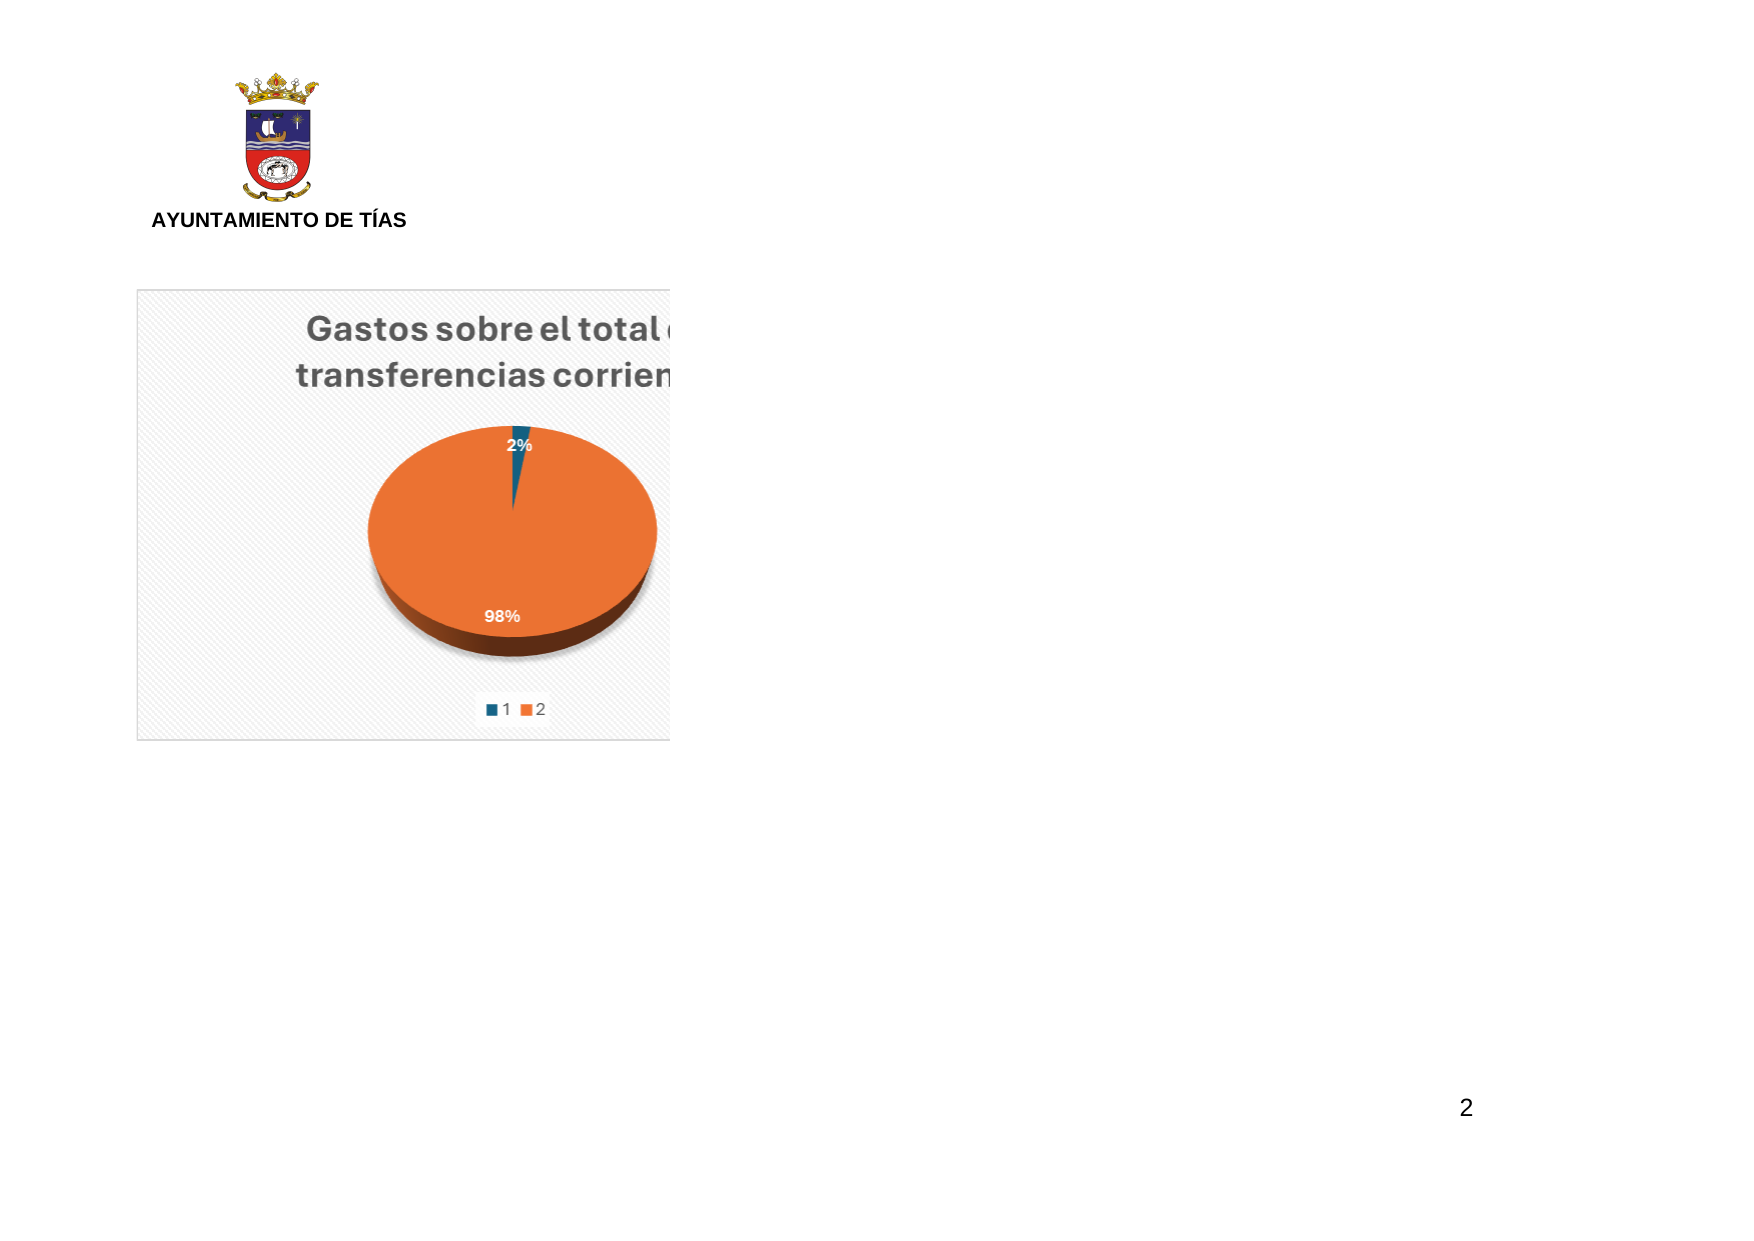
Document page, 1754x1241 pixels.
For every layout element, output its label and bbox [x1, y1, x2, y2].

table_cell [985, 960, 1207, 991]
table_cell [35, 1054, 129, 1085]
table_cell [985, 866, 1207, 897]
table_cell [985, 835, 1207, 866]
table_cell [129, 866, 670, 897]
table_cell [129, 741, 670, 772]
table_cell [985, 772, 1207, 803]
table_cell [35, 741, 129, 772]
table_cell [670, 991, 985, 1022]
table_cell [985, 804, 1207, 835]
table_cell [129, 835, 670, 866]
table_cell [35, 835, 129, 866]
table_cell [670, 835, 985, 866]
table_cell [985, 1022, 1207, 1053]
table_cell [35, 991, 129, 1022]
table_cell [35, 290, 129, 741]
table_cell [35, 804, 129, 835]
table_cell [35, 960, 129, 991]
table_cell [35, 772, 129, 803]
table_cell [985, 290, 1207, 741]
table_cell [670, 772, 985, 803]
table_cell [670, 1022, 985, 1053]
table_cell [129, 804, 670, 835]
table_cell [985, 929, 1207, 960]
table_cell [129, 772, 670, 803]
table_cell [129, 290, 136, 741]
table_cell [670, 741, 985, 772]
table_cell [985, 897, 1207, 928]
table_cell [35, 929, 129, 960]
table_cell [670, 929, 985, 960]
table_cell [35, 897, 129, 928]
table_cell [985, 1054, 1207, 1085]
table_cell [129, 1022, 670, 1053]
table_cell [670, 1054, 985, 1085]
table_cell [670, 960, 985, 991]
table_cell [985, 741, 1207, 772]
table_cell [129, 897, 670, 928]
table_cell [35, 1022, 129, 1053]
table_cell [129, 929, 670, 960]
table_cell [35, 866, 129, 897]
table_cell [129, 960, 670, 991]
table_cell [670, 804, 985, 835]
table_cell [670, 897, 985, 928]
table_cell [129, 991, 670, 1022]
table_cell [670, 290, 985, 741]
table_cell [985, 991, 1207, 1022]
table_cell [129, 1054, 670, 1085]
table_cell [670, 866, 985, 897]
